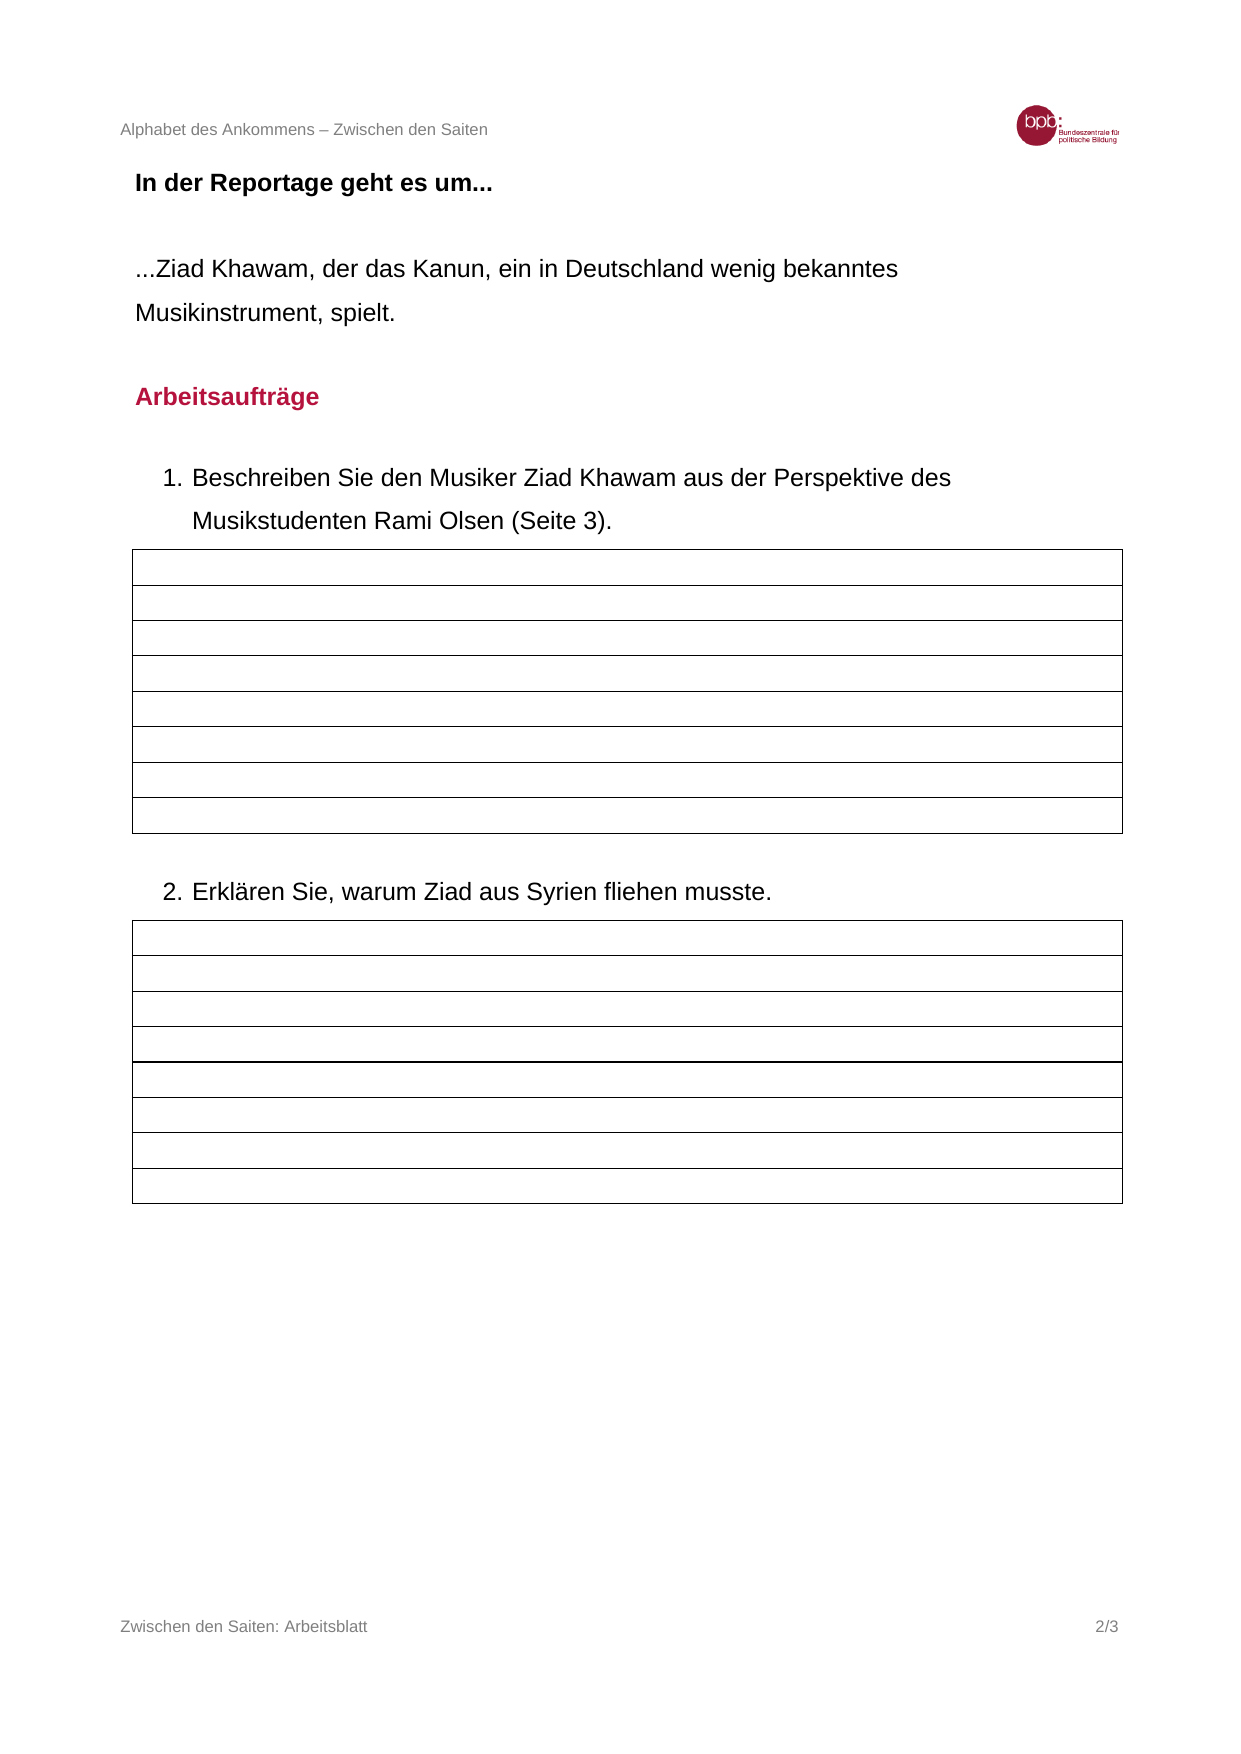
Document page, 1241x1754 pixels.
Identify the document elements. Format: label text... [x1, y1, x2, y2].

table_cell [133, 798, 1122, 832]
table_cell [133, 692, 1122, 726]
table_cell [133, 956, 1122, 991]
table_header [133, 550, 1122, 584]
table_cell [133, 621, 1122, 655]
table_cell [133, 763, 1122, 797]
table_cell [133, 1169, 1122, 1203]
table_cell [133, 1133, 1122, 1168]
list Beschreiben Sie den Musiker Ziad Khawam aus der Perspektive des Musikstudenten Rami Olsen (Seite 3). [162, 463, 1122, 535]
table_cell [133, 992, 1122, 1026]
list Erklären Sie, warum Ziad aus Syrien fliehen musste. [162, 877, 1122, 905]
table_cell [133, 586, 1122, 620]
table_header [133, 921, 1122, 955]
table_cell [133, 1098, 1122, 1132]
subtitle In der Reportage geht es um... ...Ziad Khawam, der das Kanun, ein in Deutschland wenig bekanntes Musikinstrument, spielt. [135, 168, 1057, 326]
table_cell [133, 727, 1122, 762]
picture [1016, 105, 1120, 146]
table_cell [133, 1027, 1122, 1061]
subtitle Arbeitsaufträge [135, 381, 1057, 410]
table_cell [133, 656, 1122, 691]
table_cell [133, 1063, 1122, 1097]
